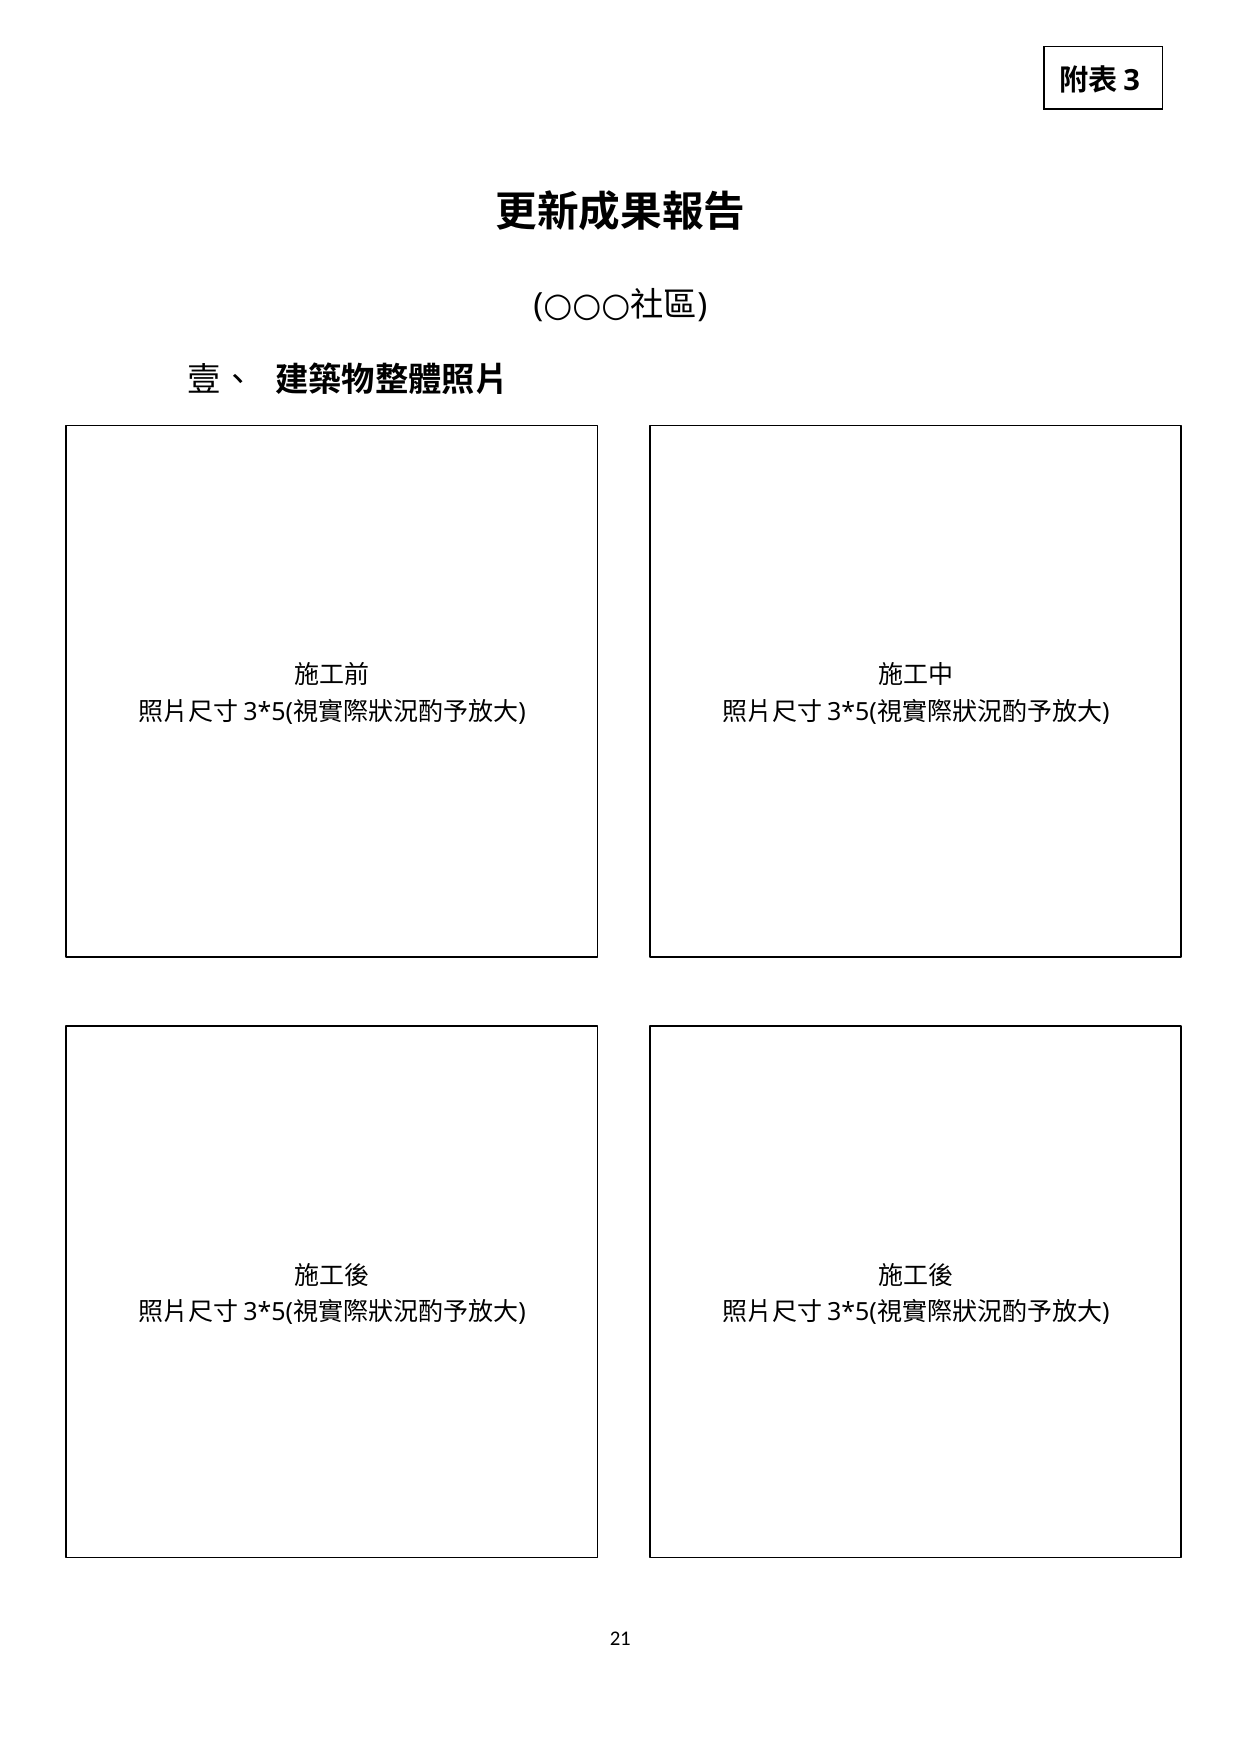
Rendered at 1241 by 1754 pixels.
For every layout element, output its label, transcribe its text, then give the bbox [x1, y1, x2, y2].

text 照片尺寸3*5(視實際狀況酌予放大) [665, 1292, 1166, 1328]
list 建築物整體照片 [187, 333, 1053, 408]
text 附表3 [1059, 56, 1148, 99]
text 照片尺寸3*5(視實際狀況酌予放大) [81, 1292, 583, 1328]
list 照片尺寸3*5(視實際狀況酌予放大) [81, 691, 583, 727]
text 施工後 [665, 1256, 1166, 1292]
list 施工中 [665, 655, 1166, 691]
text 施工後 [81, 1256, 583, 1292]
list 施工前 [81, 655, 583, 691]
text 更新成果報告 [187, 164, 1053, 239]
text (○○○社區) [187, 258, 1053, 333]
list 照片尺寸3*5(視實際狀況酌予放大) [665, 691, 1166, 727]
